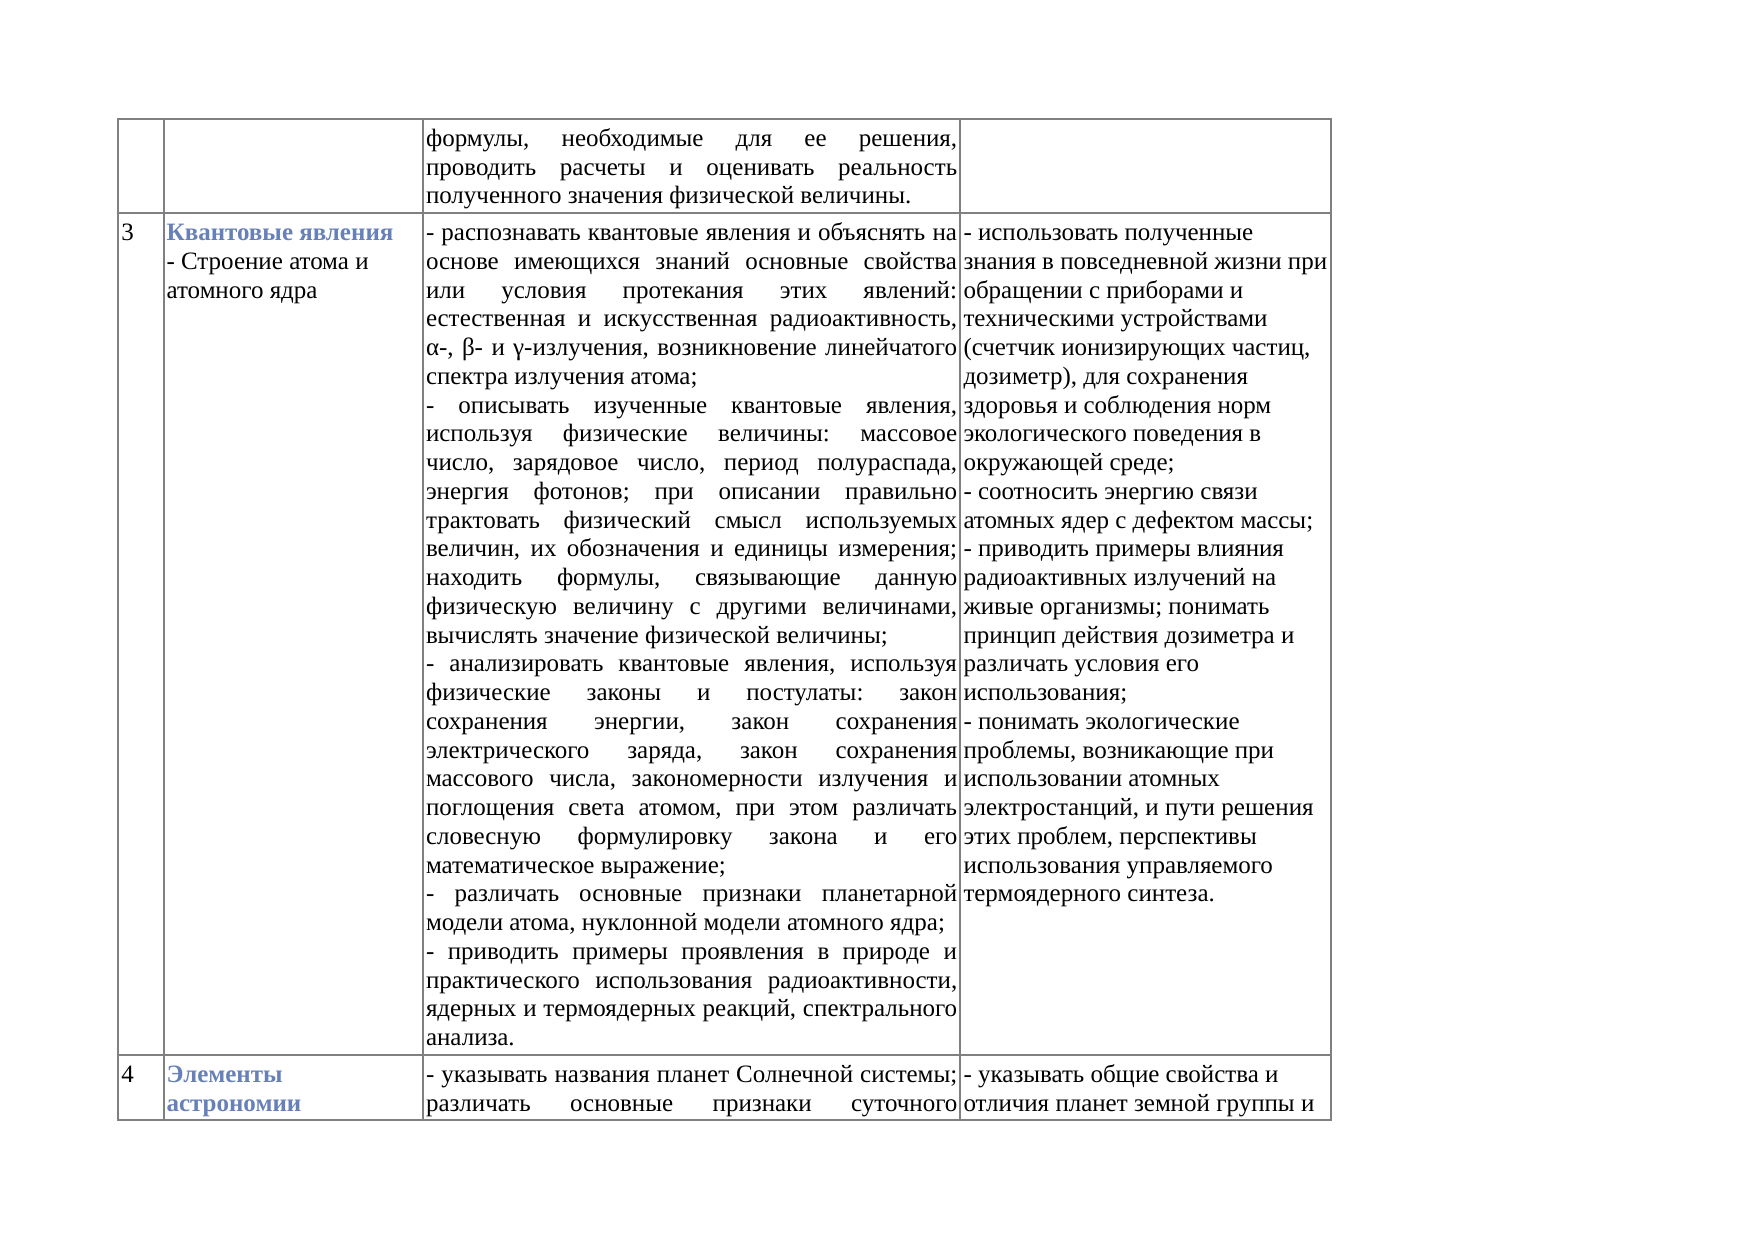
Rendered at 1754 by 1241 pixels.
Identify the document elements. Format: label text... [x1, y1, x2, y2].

table_cell [961, 120, 1330, 212]
table_cell - распознавать квантовые явления и объяснять на основе имеющихся знаний основные свойства или условия протекания этих явлений: естественная и искусственная радиоактивность, α-, β- и γ-излучения, возникновение линейчатого спектра излучения атома; - описывать изученные квантовые явления, используя физические величины: массовое число, зарядовое число, период полураспада, энергия фотонов; при описании правильно трактовать физический смысл используемых величин, их обозначения и единицы измерения; находить формулы, связывающие данную физическую величину с другими величинами, вычислять значение физической величины; - анализировать квантовые явления, используя физические законы и постулаты: закон сохранения энергии, закон сохранения электрического заряда, закон сохранения массового числа, закономерности излучения и поглощения света атомом, при этом различать словесную формулировку закона и его математическое выражение; - различать основные признаки планетарной модели атома, нуклонной модели атомного ядра; - приводить примеры проявления в природе и практического использования радиоактивности, ядерных и термоядерных реакций, спектрального анализа. [424, 214, 959, 1054]
table_cell [165, 120, 422, 212]
table_cell 3 [119, 214, 163, 1054]
table_cell 4 [119, 1056, 163, 1119]
table_cell Квантовые явления - Строение атома и атомного ядра [165, 214, 422, 1054]
table_cell - указывать общие свойства и отличия планет земной группы и [961, 1056, 1330, 1119]
table_cell формулы, необходимые для ее решения, проводить расчеты и оценивать реальность полученного значения физической величины. [424, 120, 959, 212]
table_cell Элементы астрономии [165, 1056, 422, 1119]
table_cell - указывать названия планет Солнечной системы; различать основные признаки суточного [424, 1056, 959, 1119]
table_cell - использовать полученные знания в повседневной жизни при обращении с приборами и техническими устройствами (счетчик ионизирующих частиц, дозиметр), для сохранения здоровья и соблюдения норм экологического поведения в окружающей среде; - соотносить энергию связи атомных ядер с дефектом массы; - приводить примеры влияния радиоактивных излучений на живые организмы; понимать принцип действия дозиметра и различать условия его использования; - понимать экологические проблемы, возникающие при использовании атомных электростанций, и пути решения этих проблем, перспективы использования управляемого термоядерного синтеза. [961, 214, 1330, 1054]
table_cell [119, 120, 163, 212]
